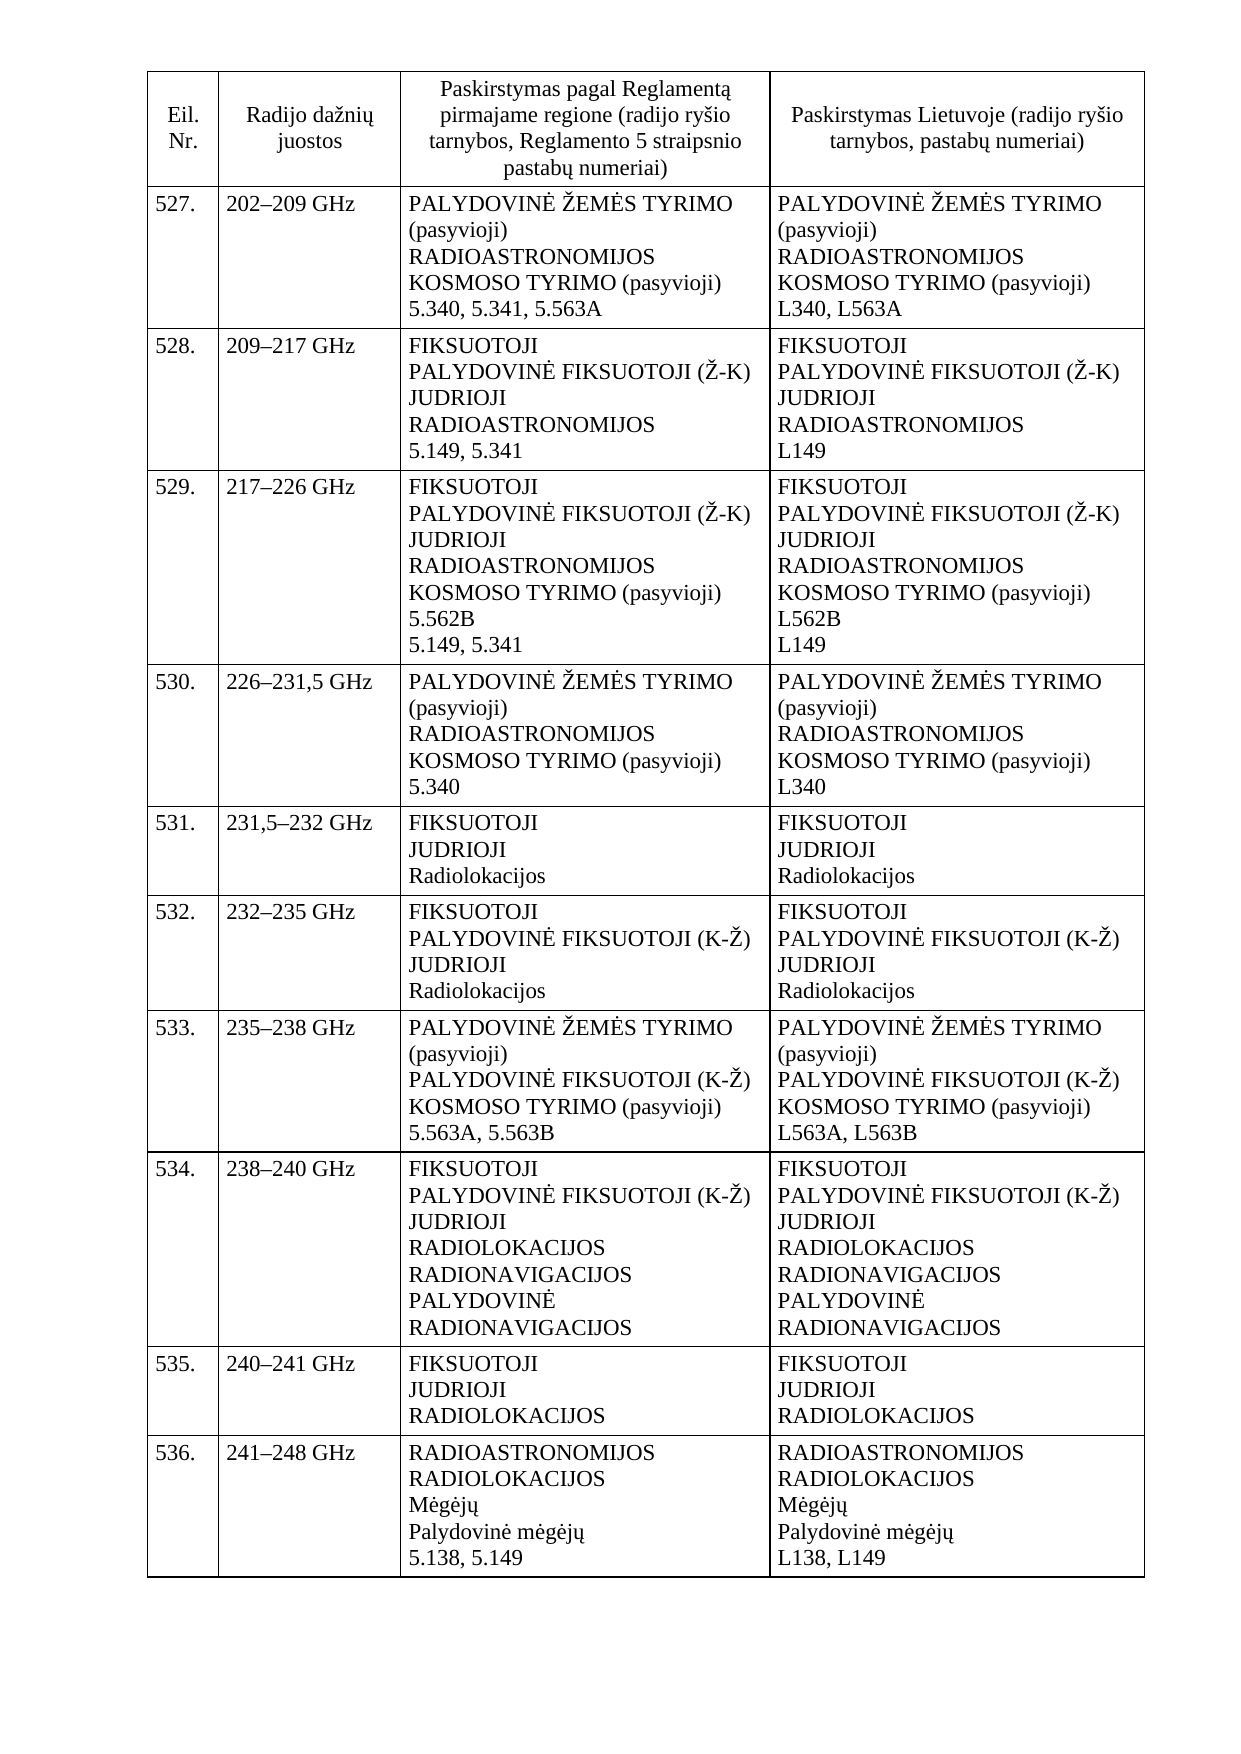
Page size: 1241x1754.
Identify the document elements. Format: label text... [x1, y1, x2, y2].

table_cell 238–240 GHz [219, 1153, 400, 1346]
table_cell 235–238 GHz [219, 1011, 400, 1151]
table_cell RADIOASTRONOMIJOS RADIOLOKACIJOS Mėgėjų Palydovinė mėgėjų 5.138, 5.149 [401, 1436, 769, 1576]
table_cell 202–209 GHz [219, 187, 400, 328]
table_cell [148, 1153, 218, 1346]
table_cell FIKSUOTOJI PALYDOVINĖ FIKSUOTOJI (Ž-K) JUDRIOJI RADIOASTRONOMIJOS 5.149, 5.341 [401, 329, 769, 469]
table_cell FIKSUOTOJI JUDRIOJI RADIOLOKACIJOS [401, 1347, 769, 1435]
table_cell [148, 471, 218, 664]
table_cell FIKSUOTOJI PALYDOVINĖ FIKSUOTOJI (K-Ž) JUDRIOJI RADIOLOKACIJOS RADIONAVIGACIJOS PALYDOVINĖ RADIONAVIGACIJOS [771, 1153, 1144, 1346]
table_header Eil. Nr. [148, 72, 218, 186]
table_cell [148, 807, 218, 894]
table_cell PALYDOVINĖ ŽEMĖS TYRIMO (pasyvioji) RADIOASTRONOMIJOS KOSMOSO TYRIMO (pasyvioji) 5.340, 5.341, 5.563A [401, 187, 769, 328]
table_cell FIKSUOTOJI PALYDOVINĖ FIKSUOTOJI (K-Ž) JUDRIOJI RADIOLOKACIJOS RADIONAVIGACIJOS PALYDOVINĖ RADIONAVIGACIJOS [401, 1153, 769, 1346]
table_cell [148, 1347, 218, 1435]
table_cell FIKSUOTOJI JUDRIOJI RADIOLOKACIJOS [771, 1347, 1144, 1435]
table_cell 217–226 GHz [219, 471, 400, 664]
table_cell 231,5–232 GHz [219, 807, 400, 894]
table_cell [148, 896, 218, 1010]
table_cell 241–248 GHz [219, 1436, 400, 1576]
table_cell 240–241 GHz [219, 1347, 400, 1435]
table_cell [148, 1011, 218, 1151]
table_cell [148, 187, 218, 328]
table_header Paskirstymas pagal Reglamentą pirmajame regione (radijo ryšio tarnybos, Reglamento 5 straipsnio pastabų numeriai) [401, 72, 769, 186]
table_cell FIKSUOTOJI PALYDOVINĖ FIKSUOTOJI (Ž-K) JUDRIOJI RADIOASTRONOMIJOS L149 [771, 329, 1144, 469]
table_cell PALYDOVINĖ ŽEMĖS TYRIMO (pasyvioji) RADIOASTRONOMIJOS KOSMOSO TYRIMO (pasyvioji) 5.340 [401, 665, 769, 806]
table_cell [148, 665, 218, 806]
table_cell FIKSUOTOJI PALYDOVINĖ FIKSUOTOJI (Ž-K) JUDRIOJI RADIOASTRONOMIJOS KOSMOSO TYRIMO (pasyvioji) 5.562B 5.149, 5.341 [401, 471, 769, 664]
table_cell PALYDOVINĖ ŽEMĖS TYRIMO (pasyvioji) RADIOASTRONOMIJOS KOSMOSO TYRIMO (pasyvioji) L340, L563A [771, 187, 1144, 328]
table_cell RADIOASTRONOMIJOS RADIOLOKACIJOS Mėgėjų Palydovinė mėgėjų L138, L149 [771, 1436, 1144, 1576]
table_cell FIKSUOTOJI PALYDOVINĖ FIKSUOTOJI (Ž-K) JUDRIOJI RADIOASTRONOMIJOS KOSMOSO TYRIMO (pasyvioji) L562B L149 [771, 471, 1144, 664]
table_cell PALYDOVINĖ ŽEMĖS TYRIMO (pasyvioji) RADIOASTRONOMIJOS KOSMOSO TYRIMO (pasyvioji) L340 [771, 665, 1144, 806]
table_cell FIKSUOTOJI JUDRIOJI Radiolokacijos [401, 807, 769, 894]
table_cell 226–231,5 GHz [219, 665, 400, 806]
table_cell PALYDOVINĖ ŽEMĖS TYRIMO (pasyvioji) PALYDOVINĖ FIKSUOTOJI (K-Ž) KOSMOSO TYRIMO (pasyvioji) 5.563A, 5.563B [401, 1011, 769, 1151]
table_cell 209–217 GHz [219, 329, 400, 469]
table_header Radijo dažnių juostos [219, 72, 400, 186]
table_cell FIKSUOTOJI PALYDOVINĖ FIKSUOTOJI (K-Ž) JUDRIOJI Radiolokacijos [771, 896, 1144, 1010]
table_cell [148, 329, 218, 469]
table_header Paskirstymas Lietuvoje (radijo ryšio tarnybos, pastabų numeriai) [771, 72, 1144, 186]
table_cell PALYDOVINĖ ŽEMĖS TYRIMO (pasyvioji) PALYDOVINĖ FIKSUOTOJI (K-Ž) KOSMOSO TYRIMO (pasyvioji) L563A, L563B [771, 1011, 1144, 1151]
table_cell FIKSUOTOJI PALYDOVINĖ FIKSUOTOJI (K-Ž) JUDRIOJI Radiolokacijos [401, 896, 769, 1010]
table_cell [148, 1436, 218, 1576]
table_cell FIKSUOTOJI JUDRIOJI Radiolokacijos [771, 807, 1144, 894]
table_cell 232–235 GHz [219, 896, 400, 1010]
